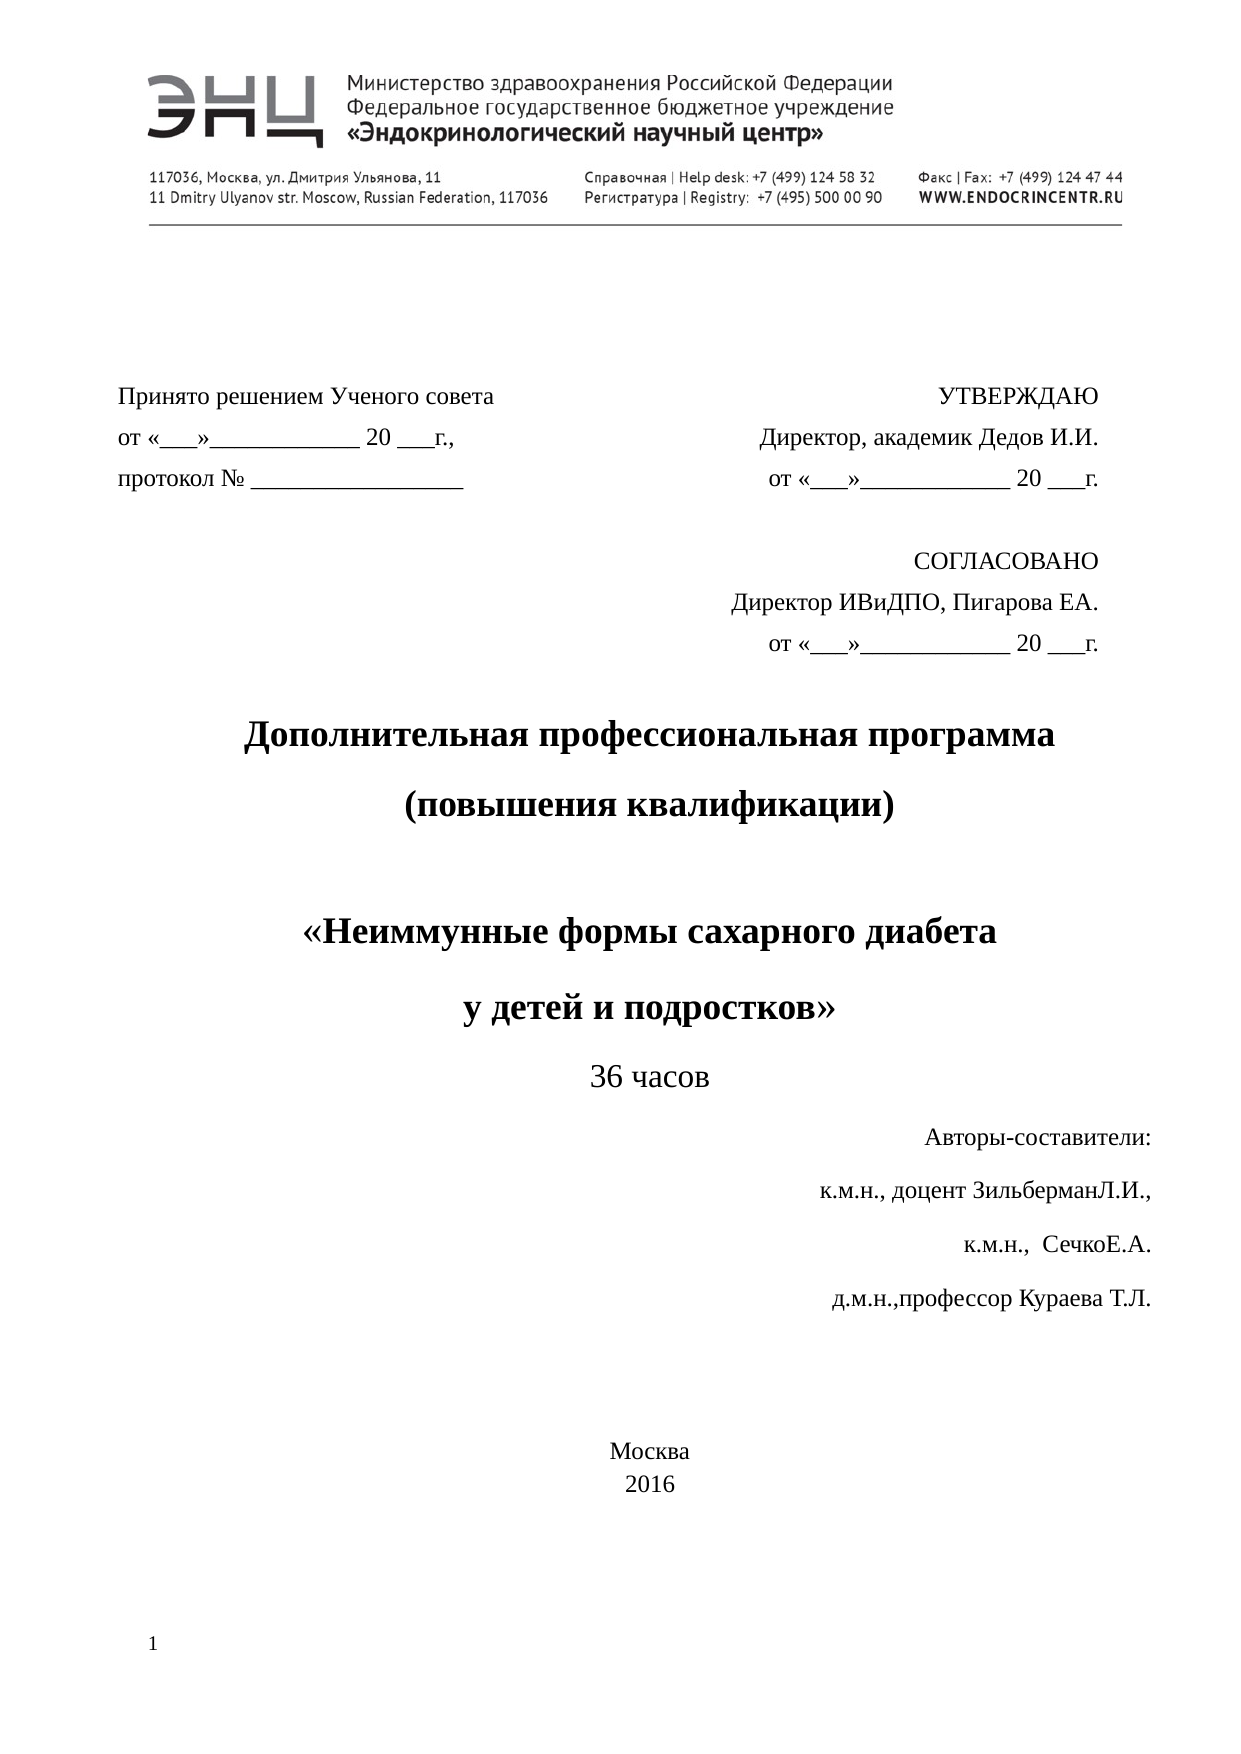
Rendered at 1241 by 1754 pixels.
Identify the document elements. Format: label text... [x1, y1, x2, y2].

table_header УТВЕРЖДАЮ Директор, академик Дедов И.И. от «___»____________ 20 ___г. [623, 327, 1110, 492]
text (повышения квалификации) [148, 781, 1152, 824]
text Авторы-составители: [148, 1122, 1152, 1150]
table_cell СОГЛАСОВАНО Директор ИВиДПО, Пигарова ЕА. от «___»____________ 20 ___г. [106, 492, 1110, 657]
text Дополнительная профессиональная программа [148, 711, 1152, 754]
text у детей и подростков» [148, 981, 1152, 1029]
table_header Принято решением Ученого совета от «___»____________ 20 ___г., протокол № _________________ [106, 327, 623, 492]
text 2016 [148, 1469, 1152, 1498]
text 36 часов [148, 1057, 1152, 1095]
text к.м.н., СечкоЕ.А. [148, 1229, 1152, 1258]
text Москва [148, 1436, 1152, 1465]
text д.м.н.,профессор Кураева Т.Л. [148, 1283, 1152, 1312]
text «Неиммунные формы сахарного диабета [148, 905, 1152, 953]
text к.м.н., доцент ЗильберманЛ.И., [148, 1175, 1152, 1204]
